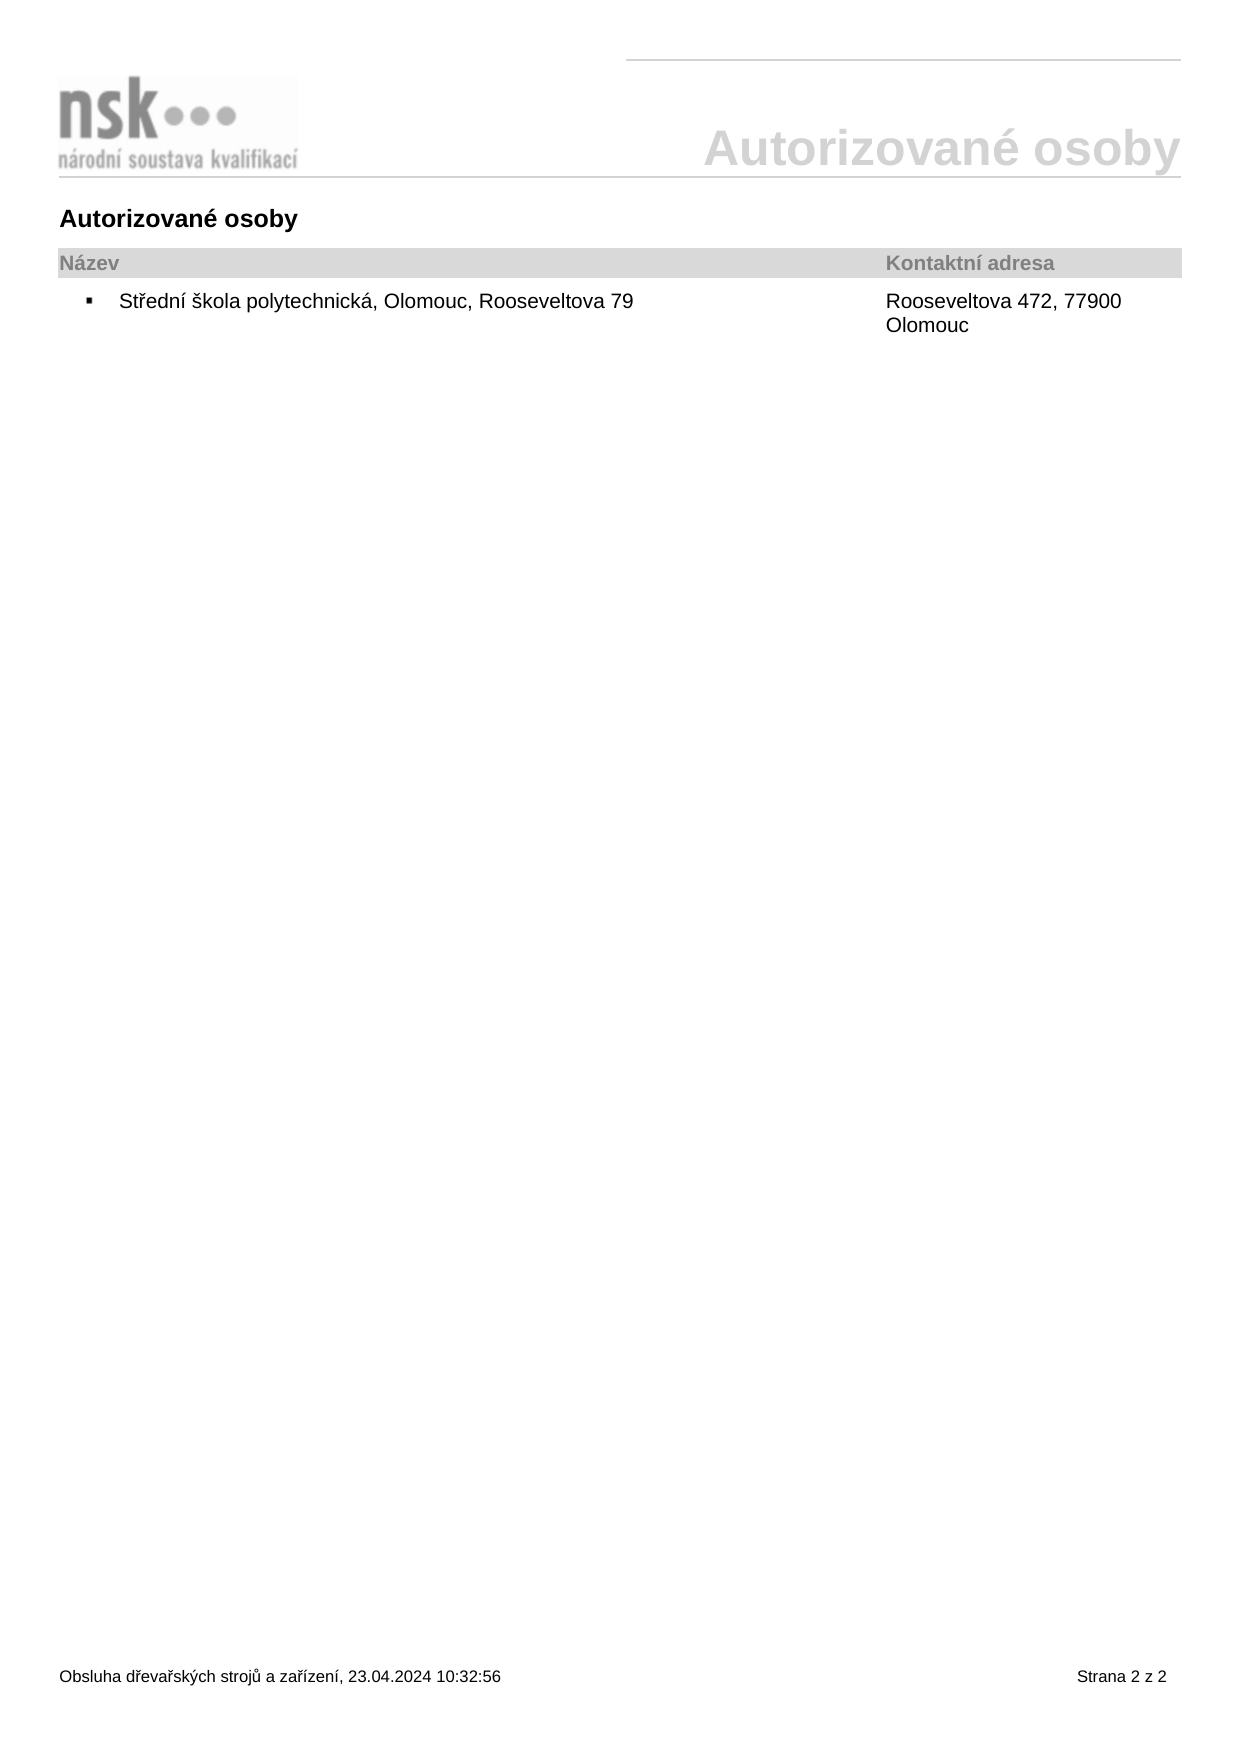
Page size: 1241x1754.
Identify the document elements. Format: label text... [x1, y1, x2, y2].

table_cell [119, 236, 481, 248]
table_cell [481, 236, 617, 248]
table_cell [59, 937, 119, 1237]
table_cell [59, 637, 119, 937]
table_cell [886, 1448, 1167, 1658]
table_cell [618, 194, 626, 200]
table_cell [481, 937, 617, 1237]
table_cell [119, 314, 481, 337]
table_cell [626, 278, 860, 289]
table_cell [626, 937, 860, 1237]
table_cell [481, 1448, 617, 1658]
table_cell [481, 171, 617, 176]
table_cell [59, 1237, 119, 1448]
table_cell [59, 278, 119, 288]
table_cell Strana 2 z 2 [860, 1658, 1167, 1694]
table_cell Střední škola polytechnická, Olomouc, Rooseveltova 79 [119, 289, 886, 314]
table_cell [481, 194, 617, 200]
table_cell [119, 194, 481, 200]
table_cell [618, 337, 626, 637]
table_cell [619, 59, 626, 170]
table_cell [59, 314, 119, 337]
table_cell [886, 337, 1167, 637]
table_cell [626, 1448, 860, 1658]
table_cell [119, 637, 481, 937]
table_cell [59, 171, 119, 176]
table_cell [626, 337, 860, 637]
table_cell [860, 236, 886, 248]
table_cell [626, 194, 860, 200]
table_cell [860, 937, 886, 1237]
table_cell [1167, 1237, 1181, 1448]
table_cell [119, 1448, 481, 1658]
table_cell [119, 337, 481, 637]
table_cell Rooseveltova 472, 77900 Olomouc [886, 289, 1181, 337]
table_cell [618, 278, 626, 289]
table_cell [626, 236, 860, 248]
table_cell [618, 1237, 626, 1448]
table_cell [59, 236, 119, 248]
table_cell [481, 637, 617, 937]
table_cell [860, 637, 886, 937]
table_cell [618, 236, 626, 248]
table_cell Kontaktní adresa [886, 250, 1180, 277]
table_cell [1167, 937, 1181, 1237]
table_cell [860, 194, 886, 200]
table_cell [626, 637, 860, 937]
picture [59, 288, 119, 313]
table_cell [1167, 1658, 1181, 1694]
table_cell Autorizované osoby [626, 61, 1181, 176]
table_cell [886, 236, 1167, 248]
table_cell [886, 1237, 1167, 1448]
table_cell [626, 1237, 860, 1448]
table_cell [1167, 637, 1181, 937]
table_cell [860, 278, 886, 289]
table_cell [481, 314, 617, 337]
table_cell Obsluha dřevařských strojů a zařízení, 23.04.2024 10:32:56 [59, 1658, 860, 1694]
table_cell [1167, 194, 1181, 200]
table_cell [886, 637, 1167, 937]
table_cell [119, 937, 481, 1237]
table_cell [886, 278, 1167, 289]
table_cell [886, 194, 1167, 200]
table_cell [860, 1237, 886, 1448]
table_cell [119, 1237, 481, 1448]
table_cell [59, 194, 119, 200]
table_cell [1167, 278, 1181, 289]
table_cell [860, 1448, 886, 1658]
table_cell [481, 337, 617, 637]
table_cell [860, 314, 886, 337]
table_cell [626, 314, 860, 337]
table_cell [618, 637, 626, 937]
table_cell [59, 337, 119, 637]
table_cell [1167, 337, 1181, 637]
table_cell [119, 278, 481, 289]
table_cell [59, 1448, 119, 1658]
picture [57, 59, 619, 171]
table_cell Název [60, 250, 885, 277]
table_cell [886, 937, 1167, 1237]
table_cell [618, 1448, 626, 1658]
table_cell Autorizované osoby [59, 200, 1181, 236]
table_cell [1167, 236, 1181, 248]
table_cell [481, 278, 617, 289]
table_cell [59, 178, 1181, 194]
table_cell [618, 937, 626, 1237]
table_cell [1167, 1448, 1181, 1658]
table_cell [618, 170, 626, 176]
table_cell [618, 314, 626, 337]
table_cell [119, 171, 481, 176]
table_cell [481, 1237, 617, 1448]
table_cell [860, 337, 886, 637]
